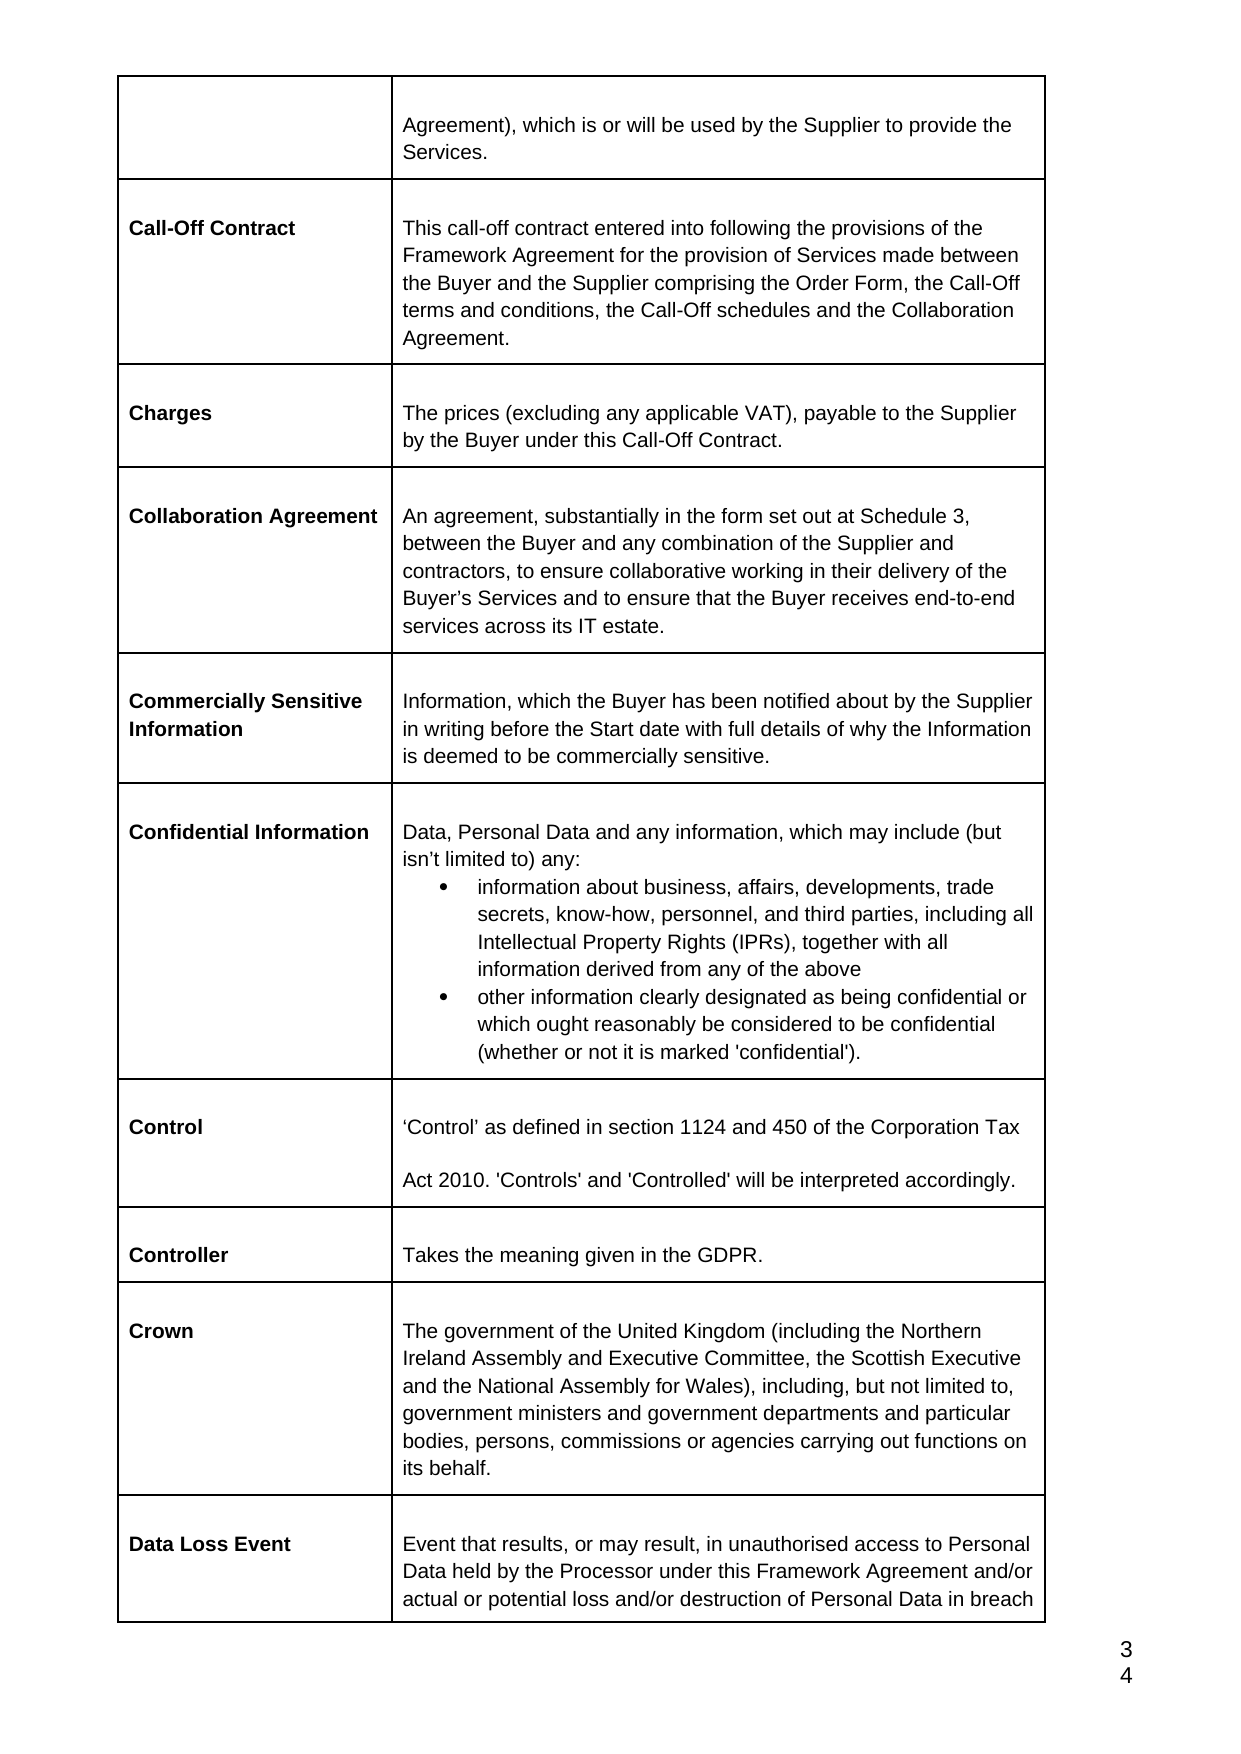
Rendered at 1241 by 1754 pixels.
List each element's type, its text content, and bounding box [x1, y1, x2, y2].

table_cell Confidential Information [119, 784, 391, 1078]
table_cell ‘Control’ as defined in section 1124 and 450 of the Corporation Tax Act 2010. 'Controls' and 'Controlled' will be interpreted accordingly. [393, 1080, 1044, 1206]
table_cell Commercially Sensitive Information [119, 654, 391, 782]
table_cell Data Loss Event [119, 1496, 391, 1621]
table_cell Call-Off Contract [119, 180, 391, 363]
table_cell Information, which the Buyer has been notified about by the Supplier in writing before the Start date with full details of why the Information is deemed to be commercially sensitive. [393, 654, 1044, 782]
table_cell The government of the United Kingdom (including the Northern Ireland Assembly and Executive Committee, the Scottish Executive and the National Assembly for Wales), including, but not limited to, government ministers and government departments and particular bodies, persons, commissions or agencies carrying out functions on its behalf. [393, 1283, 1044, 1494]
table_cell Control [119, 1080, 391, 1206]
table_cell An agreement, substantially in the form set out at Schedule 3, between the Buyer and any combination of the Supplier and contractors, to ensure collaborative working in their delivery of the Buyer’s Services and to ensure that the Buyer receives end-to-end services across its IT estate. [393, 468, 1044, 652]
table_cell Data, Personal Data and any information, which may include (but isn’t limited to) any: information about business, affairs, developments, trade secrets, know-how, personnel, and third parties, including all Intellectual Property Rights (IPRs), together with all information derived from any of the above other information clearly designated as being confidential or which ought reasonably be considered to be confidential (whether or not it is marked 'confidential'). [393, 784, 1044, 1078]
table_cell [119, 77, 391, 178]
table_cell Crown [119, 1283, 391, 1494]
table_cell This call-off contract entered into following the provisions of the Framework Agreement for the provision of Services made between the Buyer and the Supplier comprising the Order Form, the Call-Off terms and conditions, the Call-Off schedules and the Collaboration Agreement. [393, 180, 1044, 363]
table_cell Charges [119, 365, 391, 466]
table_cell Controller [119, 1208, 391, 1281]
table_cell Event that results, or may result, in unauthorised access to Personal Data held by the Processor under this Framework Agreement and/or actual or potential loss and/or destruction of Personal Data in breach [393, 1496, 1044, 1621]
table_cell Collaboration Agreement [119, 468, 391, 652]
table_cell The prices (excluding any applicable VAT), payable to the Supplier by the Buyer under this Call-Off Contract. [393, 365, 1044, 466]
table_cell Takes the meaning given in the GDPR. [393, 1208, 1044, 1281]
table_cell Agreement), which is or will be used by the Supplier to provide the Services. [393, 77, 1044, 178]
